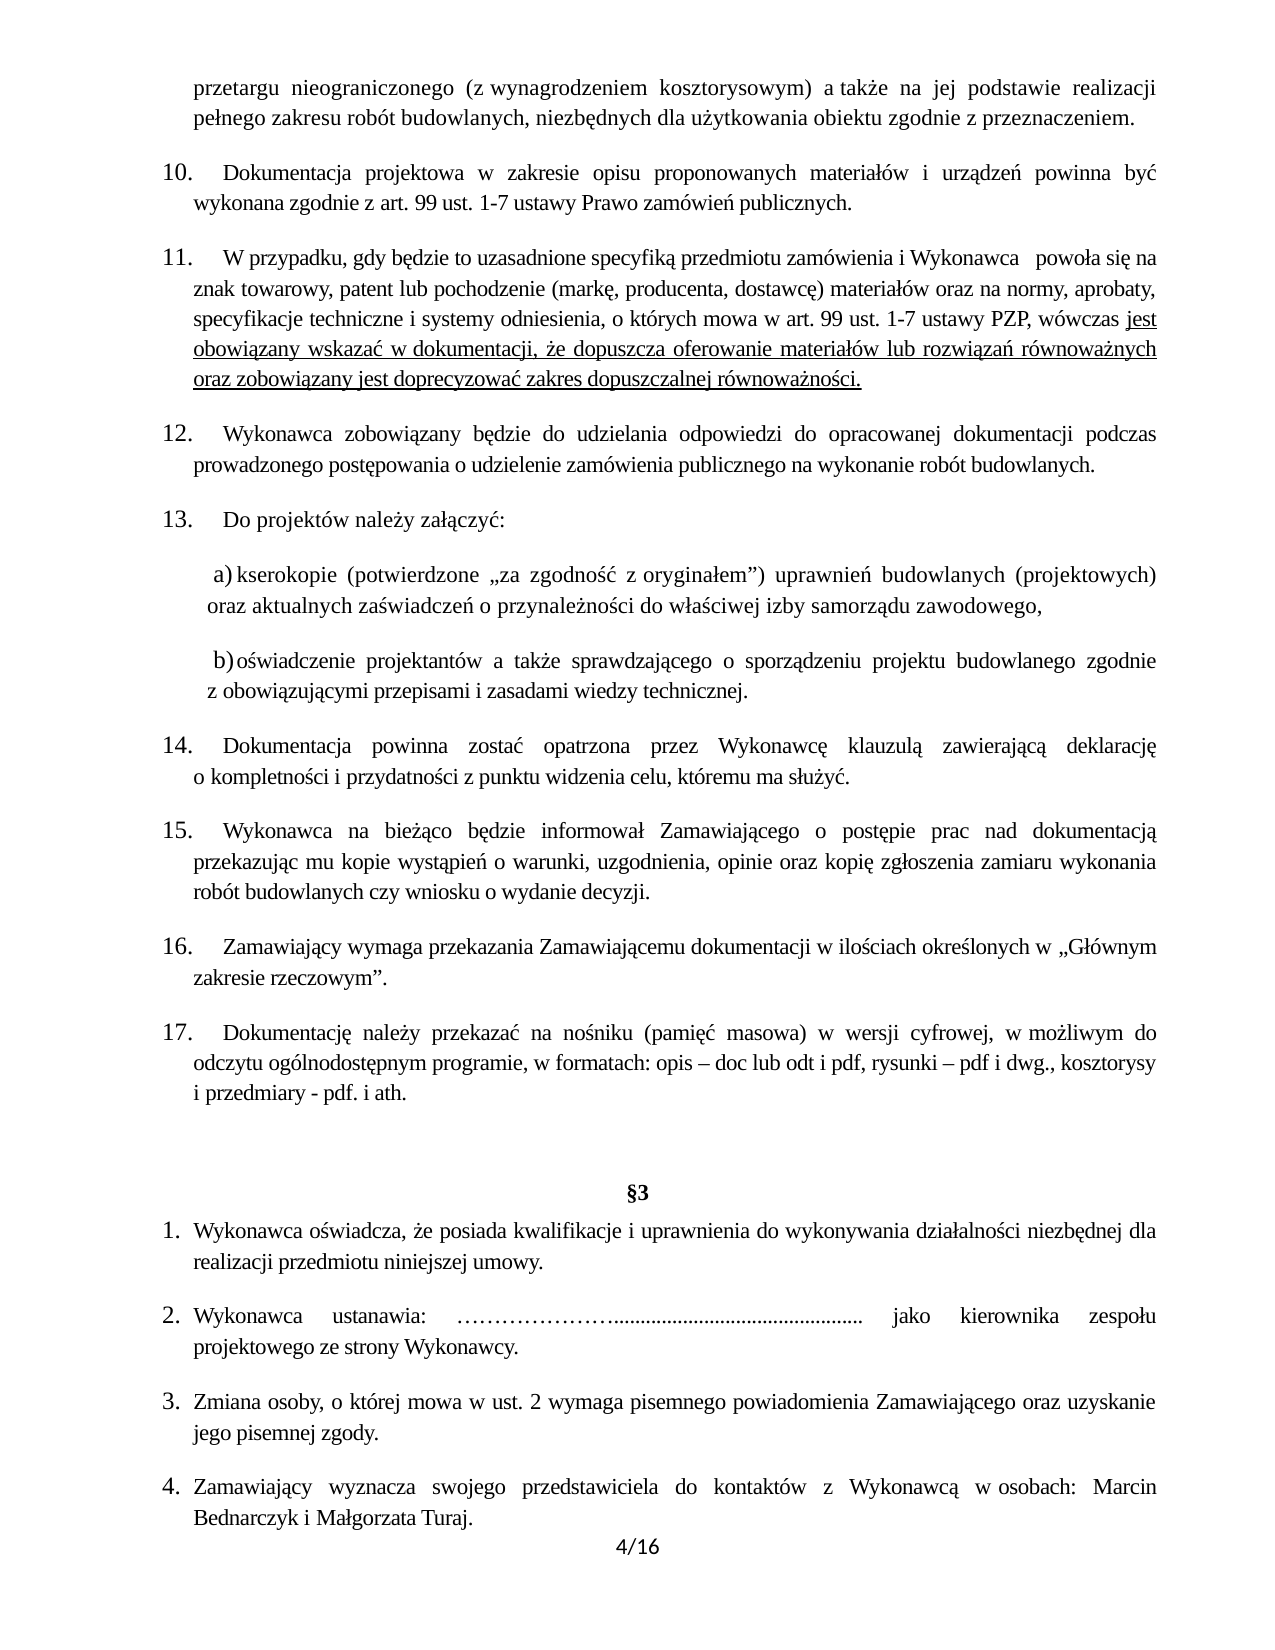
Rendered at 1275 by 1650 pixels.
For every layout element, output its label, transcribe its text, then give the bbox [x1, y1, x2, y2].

text §3 [118, 1179, 1157, 1205]
list Zmiana osoby, o której mowa w ust. 2 wymaga pisemnego powiadomienia Zamawiającego oraz uzyskanie jego pisemnej zgody. [156, 1386, 1157, 1445]
list Wykonawca ustanawia: …………………............................................... jako kierownika zespołu projektowego ze strony Wykonawcy. [156, 1301, 1157, 1359]
list oświadczenie projektantów a także sprawdzającego o sporządzeniu projektu budowlanego zgodnie z obowiązującymi przepisami i zasadami wiedzy technicznej. [207, 645, 1157, 704]
list kserokopie (potwierdzone „za zgodność z oryginałem”) uprawnień budowlanych (projektowych) oraz aktualnych zaświadczeń o przynależności do właściwej izby samorządu zawodowego, [207, 559, 1157, 618]
list W przypadku, gdy będzie to uzasadnione specyfiką przedmiotu zamówienia i Wykonawca powoła się na znak towarowy, patent lub pochodzenie (markę, producenta, dostawcę) materiałów oraz na normy, aprobaty, specyfikacje techniczne i systemy odniesienia, o których mowa w art. 99 ust. 1-7 ustawy PZP, wówczas jest obowiązany wskazać w dokumentacji, że dopuszcza oferowanie materiałów lub rozwiązań równoważnych oraz zobowiązany jest doprecyzować zakres dopuszczalnej równoważności. [156, 242, 1157, 392]
list Wykonawca zobowiązany będzie do udzielania odpowiedzi do opracowanej dokumentacji podczas prowadzonego postępowania o udzielenie zamówienia publicznego na wykonanie robót budowlanych. [156, 418, 1157, 477]
list Dokumentację należy przekazać na nośniku (pamięć masowa) w wersji cyfrowej, w możliwym do odczytu ogólnodostępnym programie, w formatach: opis – doc lub odt i pdf, rysunki – pdf i dwg., kosztorysy i przedmiary - pdf. i ath. [156, 1017, 1157, 1106]
list Dokumentacja projektowa w zakresie opisu proponowanych materiałów i urządzeń powinna być wykonana zgodnie z art. 99 ust. 1-7 ustawy Prawo zamówień publicznych. [156, 157, 1157, 216]
list Dokumentacja powinna zostać opatrzona przez Wykonawcę klauzulą zawierającą deklarację o kompletności i przydatności z punktu widzenia celu, któremu ma służyć. [156, 730, 1157, 789]
list Zamawiający wyznacza swojego przedstawiciela do kontaktów z Wykonawcą w osobach: Marcin Bednarczyk i Małgorzata Turaj. [156, 1471, 1157, 1530]
list Wykonawca na bieżąco będzie informował Zamawiającego o postępie prac nad dokumentacją przekazując mu kopie wystąpień o warunki, uzgodnienia, opinie oraz kopię zgłoszenia zamiaru wykonania robót budowlanych czy wniosku o wydanie decyzji. [156, 816, 1157, 905]
list Zamawiający wymaga przekazania Zamawiającemu dokumentacji w ilościach określonych w „Głównym zakresie rzeczowym”. [156, 931, 1157, 990]
list Wykonawca oświadcza, że posiada kwalifikacje i uprawnienia do wykonywania działalności niezbędnej dla realizacji przedmiotu niniejszej umowy. [156, 1215, 1157, 1274]
list przetargu nieograniczonego (z wynagrodzeniem kosztorysowym) a także na jej podstawie realizacji pełnego zakresu robót budowlanych, niezbędnych dla użytkowania obiektu zgodnie z przeznaczeniem. [156, 74, 1157, 130]
list Do projektów należy załączyć: [156, 504, 1157, 532]
